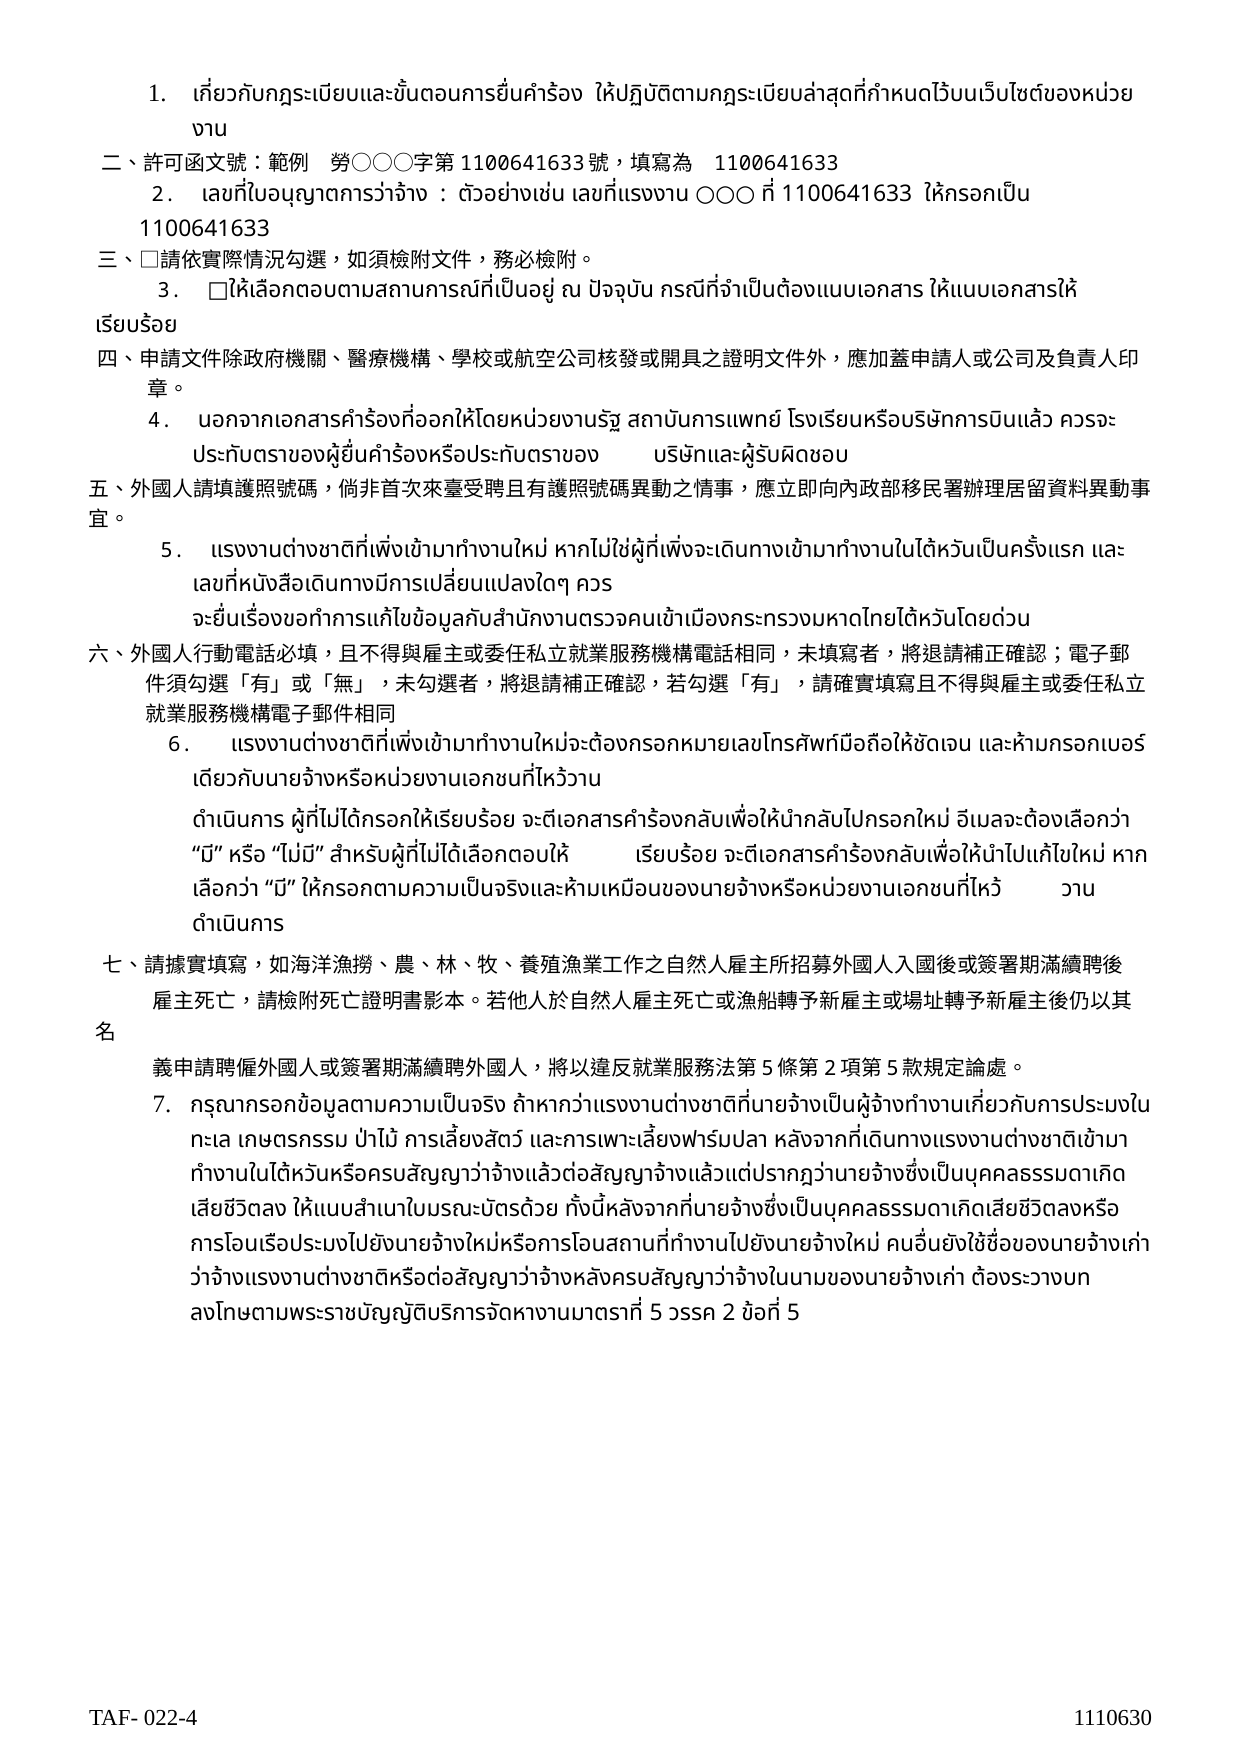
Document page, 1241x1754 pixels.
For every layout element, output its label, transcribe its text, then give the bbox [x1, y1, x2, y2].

text 六、外國人行動電話必填，且不得與雇主或委任私立就業服務機構電話相同，未填寫者，將退請補正確認；電子郵 [89, 637, 1152, 667]
text 6. แรงงานต่างชาติที่เพิ่งเข้ามาทำงานใหม่จะต้องกรอกหมายเลขโทรศัพท์มือถือให้ชัดเจน และห้ามกรอกเบอร์เดียวกับนายจ้างหรือหน่วยงานเอกชนที่ไหว้วาน [155, 727, 1152, 797]
text 義申請聘僱外國人或簽署期滿續聘外國人，將以違反就業服務法第5條第2項第5款規定論處。 [95, 1051, 1152, 1082]
text 三、□請依實際情況勾選，如須檢附文件，務必檢附。 [89, 243, 1152, 273]
text 五、外國人請填護照號碼，倘非首次來臺受聘且有護照號碼異動之情事，應立即向內政部移民署辦理居留資料異動事宜。 [89, 472, 1152, 533]
list กรุณากรอกข้อมูลตามความเป็นจริง ถ้าหากว่าแรงงานต่างชาติที่นายจ้างเป็นผู้จ้างทำงานเกี่ยวกับการประมงในทะเล เกษตรกรรม ป่าไม้ การเลี้ยงสัตว์ และการเพาะเลี้ยงฟาร์มปลา หลังจากที่เดินทางแรงงานต่างชาติเข้ามาทำงานในไต้หวันหรือครบสัญญาว่าจ้างแล้วต่อสัญญาจ้างแล้วแต่ปรากฎว่านายจ้างซึ่งเป็นบุคคลธรรมดาเกิดเสียชีวิตลง ให้แนบสำเนาใบมรณะบัตรด้วย ทั้งนี้หลังจากที่นายจ้างซึ่งเป็นบุคคลธรรมดาเกิดเสียชีวิตลงหรือการโอนเรือประมงไปยังนายจ้างใหม่หรือการโอนสถานที่ทำงานไปยังนายจ้างใหม่ คนอื่นยังใช้ชื่อของนายจ้างเก่าว่าจ้างแรงงานต่างชาติหรือต่อสัญญาว่าจ้างหลังครบสัญญาว่าจ้างในนามของนายจ้างเก่า ต้องระวางบทลงโทษตามพระราชบัญญัติบริการจัดหางานมาตราที่ 5 วรรค 2 ข้อที่ 5 [152, 1088, 1152, 1331]
text 七、請據實填寫，如海洋漁撈、農、林、牧、養殖漁業工作之自然人雇主所招募外國人入國後或簽署期滿續聘後 [95, 948, 1152, 978]
text 雇主死亡，請檢附死亡證明書影本。若他人於自然人雇主死亡或漁船轉予新雇主或場址轉予新雇主後仍以其名 [95, 984, 1152, 1045]
text 5. แรงงานต่างชาติที่เพิ่งเข้ามาทำงานใหม่ หากไม่ใช่ผู้ที่เพิ่งจะเดินทางเข้ามาทำงานในไต้หวันเป็นครั้งแรก และเลขที่หนังสือเดินทางมีการเปลี่ยนแปลงใดๆ ควร [148, 533, 1152, 602]
text 4. นอกจากเอกสารคำร้องที่ออกให้โดยหน่วยงานรัฐ สถาบันการแพทย์ โรงเรียนหรือบริษัทการบินแล้ว ควรจะประทับตราของผู้ยื่นคำร้องหรือประทับตราของ บริษัทและผู้รับผิดชอบ [148, 403, 1152, 472]
list เกี่ยวกับกฎระเบียบและขั้นตอนการยื่นคำร้อง ให้ปฏิบัติตามกฎระเบียบล่าสุดที่กำหนดไว้บนเว็บไซต์ของหน่วยงาน [148, 77, 1152, 146]
text 件須勾選「有」或「無」，未勾選者，將退請補正確認，若勾選「有」，請確實填寫且不得與雇主或委任私立就業服務機構電子郵件相同 [146, 667, 1152, 727]
text 2. เลขที่ใบอนุญาตการว่าจ้าง : ตัวอย่างเช่น เลขที่แรงงาน ○○○ ที่ 1100641633 ให้กรอกเป็น 1100641633 [139, 177, 1152, 243]
text จะยื่นเรื่องขอทำการแก้ไขข้อมูลกับสำนักงานตรวจคนเข้าเมืองกระทรวงมหาดไทยไต้หวันโดยด่วน [192, 602, 1152, 637]
text 章。 [89, 373, 1152, 403]
text 二、許可函文號：範例 勞○○○字第1100641633號，填寫為 1100641633 [89, 146, 1152, 177]
text 四、申請文件除政府機關、醫療機構、學校或航空公司核發或開具之證明文件外，應加蓋申請人或公司及負責人印 [89, 342, 1152, 373]
text ดำเนินการ ผู้ที่ไม่ได้กรอกให้เรียบร้อย จะตีเอกสารคำร้องกลับเพื่อให้นำกลับไปกรอกใหม่ อีเมลจะต้องเลือกว่า “มี” หรือ “ไม่มี” สำหรับผู้ที่ไม่ได้เลือกตอบให้ เรียบร้อย จะตีเอกสารคำร้องกลับเพื่อให้นำไปแก้ไขใหม่ หากเลือกว่า “มี” ให้กรอกตามความเป็นจริงและห้ามเหมือนของนายจ้างหรือหน่วยงานเอกชนที่ไหว้ วานดำเนินการ [192, 803, 1152, 942]
text 3. □ให้เลือกตอบตามสถานการณ์ที่เป็นอยู่ ณ ปัจจุบัน กรณีที่จำเป็นต้องแนบเอกสาร ให้แนบเอกสารให้เรียบร้อย [94, 273, 1146, 342]
